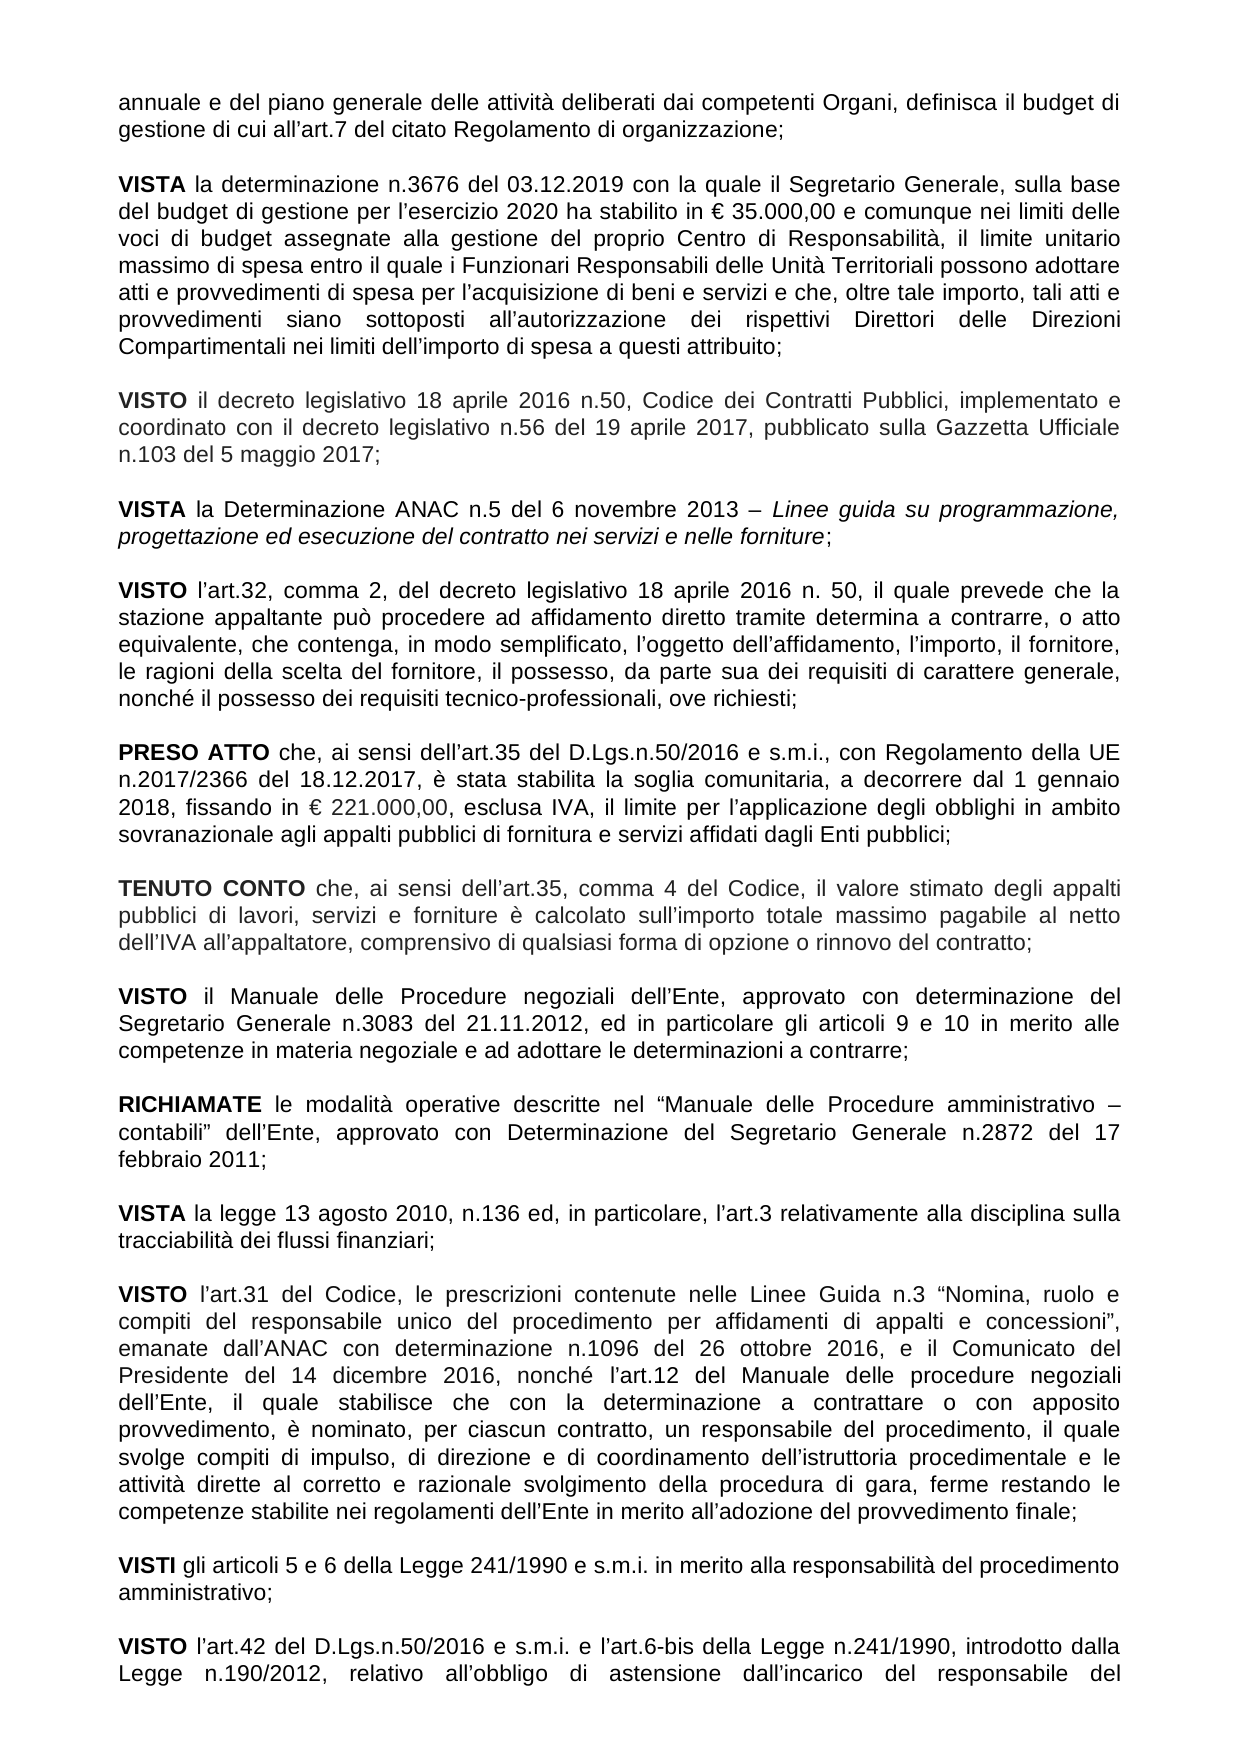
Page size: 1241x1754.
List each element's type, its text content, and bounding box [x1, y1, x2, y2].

text annuale e del piano generale delle attività deliberati dai competenti Organi, definisca il budget di gestione di cui all’art.7 del citato Regolamento di organizzazione; [118, 89, 1122, 143]
text VISTO l’art.31 del Codice, le prescrizioni contenute nelle Linee Guida n.3 “Nomina, ruolo e compiti del responsabile unico del procedimento per affidamenti di appalti e concessioni”, emanate dall’ANAC con determinazione n.1096 del 26 ottobre 2016, e il Comunicato del Presidente del 14 dicembre 2016, nonché l’art.12 del Manuale delle procedure negoziali dell’Ente, il quale stabilisce che con la determinazione a contrattare o con apposito provvedimento, è nominato, per ciascun contratto, un responsabile del procedimento, il quale svolge compiti di impulso, di direzione e di coordinamento dell’istruttoria procedimentale e le attività dirette al corretto e razionale svolgimento della procedura di gara, ferme restando le competenze stabilite nei regolamenti dell’Ente in merito all’adozione del provvedimento finale; [118, 1280, 1122, 1524]
text VISTA la determinazione n.3676 del 03.12.2019 con la quale il Segretario Generale, sulla base del budget di gestione per l’esercizio 2020 ha stabilito in € 35.000,00 e comunque nei limiti delle voci di budget assegnate alla gestione del proprio Centro di Responsabilità, il limite unitario massimo di spesa entro il quale i Funzionari Responsabili delle Unità Territoriali possono adottare atti e provvedimenti di spesa per l’acquisizione di beni e servizi e che, oltre tale importo, tali atti e provvedimenti siano sottoposti all’autorizzazione dei rispettivi Direttori delle Direzioni Compartimentali nei limiti dell’importo di spesa a questi attribuito; [118, 170, 1122, 359]
text VISTO il Manuale delle Procedure negoziali dell’Ente, approvato con determinazione del Segretario Generale n.3083 del 21.11.2012, ed in particolare gli articoli 9 e 10 in merito alle competenze in materia negoziale e ad adottare le determinazioni a contrarre; [118, 982, 1122, 1064]
title RICHIAMATE le modalità operative descritte nel “Manuale delle Procedure amministrativo – contabili” dell’Ente, approvato con Determinazione del Segretario Generale n.2872 del 17 febbraio 2011; [118, 1091, 1122, 1172]
text PRESO ATTO che, ai sensi dell’art.35 del D.Lgs.n.50/2016 e s.m.i., con Regolamento della UE n.2017/2366 del 18.12.2017, è stata stabilita la soglia comunitaria, a decorrere dal 1 gennaio 2018, fissando in € 221.000,00, esclusa IVA, il limite per l’applicazione degli obblighi in ambito sovranazionale agli appalti pubblici di fornitura e servizi affidati dagli Enti pubblici; [118, 739, 1122, 847]
text VISTA la Determinazione ANAC n.5 del 6 novembre 2013 – Linee guida su programmazione, progettazione ed esecuzione del contratto nei servizi e nelle forniture; [118, 495, 1122, 549]
text TENUTO CONTO che, ai sensi dell’art.35, comma 4 del Codice, il valore stimato degli appalti pubblici di lavori, servizi e forniture è calcolato sull’importo totale massimo pagabile al netto dell’IVA all’appaltatore, comprensivo di qualsiasi forma di opzione o rinnovo del contratto; [118, 874, 1122, 955]
text VISTI gli articoli 5 e 6 della Legge 241/1990 e s.m.i. in merito alla responsabilità del procedimento amministrativo; [118, 1551, 1122, 1605]
text VISTO l’art.42 del D.Lgs.n.50/2016 e s.m.i. e l’art.6-bis della Legge n.241/1990, introdotto dalla Legge n.190/2012, relativo all’obbligo di astensione dall’incarico del responsabile del [118, 1632, 1122, 1687]
text VISTO il decreto legislativo 18 aprile 2016 n.50, Codice dei Contratti Pubblici, implementato e coordinato con il decreto legislativo n.56 del 19 aprile 2017, pubblicato sulla Gazzetta Ufficiale n.103 del 5 maggio 2017; [118, 387, 1122, 468]
text VISTO l’art.32, comma 2, del decreto legislativo 18 aprile 2016 n. 50, il quale prevede che la stazione appaltante può procedere ad affidamento diretto tramite determina a contrarre, o atto equivalente, che contenga, in modo semplificato, l’oggetto dell’affidamento, l’importo, il fornitore, le ragioni della scelta del fornitore, il possesso, da parte sua dei requisiti di carattere generale, nonché il possesso dei requisiti tecnico-professionali, ove richiesti; [118, 576, 1122, 712]
title VISTA la legge 13 agosto 2010, n.136 ed, in particolare, l’art.3 relativamente alla disciplina sulla tracciabilità dei flussi finanziari; [118, 1199, 1122, 1253]
